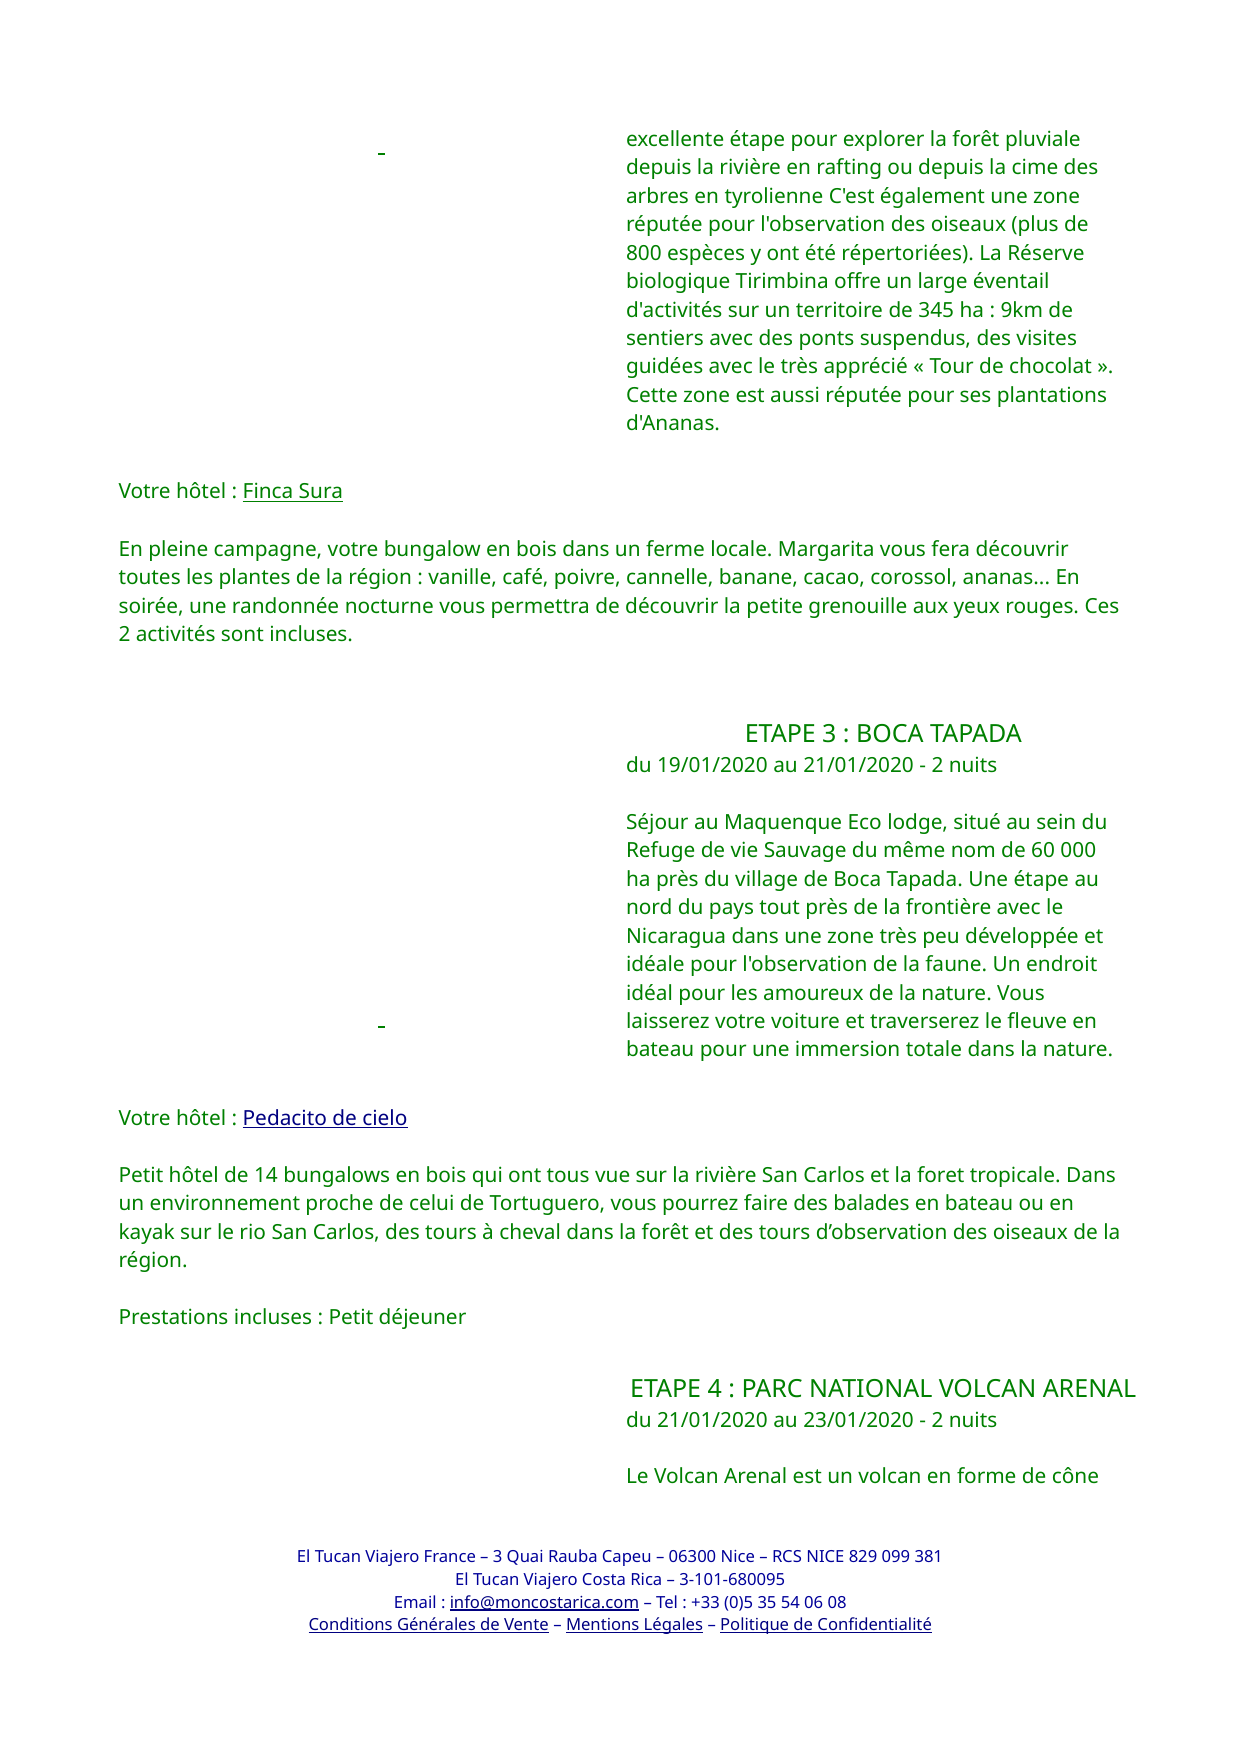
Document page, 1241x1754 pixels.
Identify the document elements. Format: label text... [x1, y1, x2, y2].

text Prestations incluses : Petit déjeuner [118, 1302, 1122, 1331]
table_header excellente étape pour explorer la forêt pluviale depuis la rivière en rafting ou depuis la cime des arbres en tyrolienne C'est également une zone réputée pour l'observation des oiseaux (plus de 800 espèces y ont été répertoriées). La Réserve biologique Tirimbina offre un large éventail d'activités sur un territoire de 345 ha : 9km de sentiers avec des ponts suspendus, des visites guidées avec le très apprécié « Tour de chocolat ». Cette zone est aussi réputée pour ses plantations d'Ananas. [620, 118, 1122, 443]
table_header ETAPE 4 : PARC NATIONAL VOLCAN ARENAL du 21/01/2020 au 23/01/2020 - 2 nuits Le Volcan Arenal est un volcan en forme de cône quasi-parfait de 1643m de hauteur. Il est actif depuis la dernière grande éruption de 1968, provoquée par un tremblement de terre, qui ravagea la ville voisine de Tabacon. Le Parc National (10 800 ha) abrite également le Volcan Chato un cône assoupi avec un lagon vert pomme dans son cratère effondré. Les environs du Volcan abritent des sources thermales et de superbes chemins de randonnée que l'on peut explorer à pieds ou à cheval. Cette zone propose beaucoup d'activités qui permettront d'admirer la faune et la flore locale de manière ludique : ponts suspendus ou parcours en tyroliennes à la cime des arbres, téléphériques, balades en canoe sur les rivières... [620, 1365, 1122, 1496]
text En pleine campagne, votre bungalow en bois dans un ferme locale. Margarita vous fera découvrir toutes les plantes de la région : vanille, café, poivre, cannelle, banane, cacao, corossol, ananas... En soirée, une randonnée nocturne vous permettra de découvrir la petite grenouille aux yeux rouges. Ces 2 activités sont incluses. [118, 534, 1122, 648]
table_header [118, 710, 620, 1069]
table_header ETAPE 3 : BOCA TAPADA du 19/01/2020 au 21/01/2020 - 2 nuits Séjour au Maquenque Eco lodge, situé au sein du Refuge de vie Sauvage du même nom de 60 000 ha près du village de Boca Tapada. Une étape au nord du pays tout près de la frontière avec le Nicaragua dans une zone très peu développée et idéale pour l'observation de la faune. Un endroit idéal pour les amoureux de la nature. Vous laisserez votre voiture et traverserez le fleuve en bateau pour une immersion totale dans la nature. [620, 710, 1122, 1069]
text Petit hôtel de 14 bungalows en bois qui ont tous vue sur la rivière San Carlos et la foret tropicale. Dans un environnement proche de celui de Tortuguero, vous pourrez faire des balades en bateau ou en kayak sur le rio San Carlos, des tours à cheval dans la forêt et des tours d’observation des oiseaux de la région. [118, 1160, 1122, 1274]
text Votre hôtel : Pedacito de cielo [118, 1103, 1122, 1131]
table_header [118, 1365, 620, 1496]
text Votre hôtel : Finca Sura [118, 477, 1122, 505]
table_header [118, 118, 620, 443]
